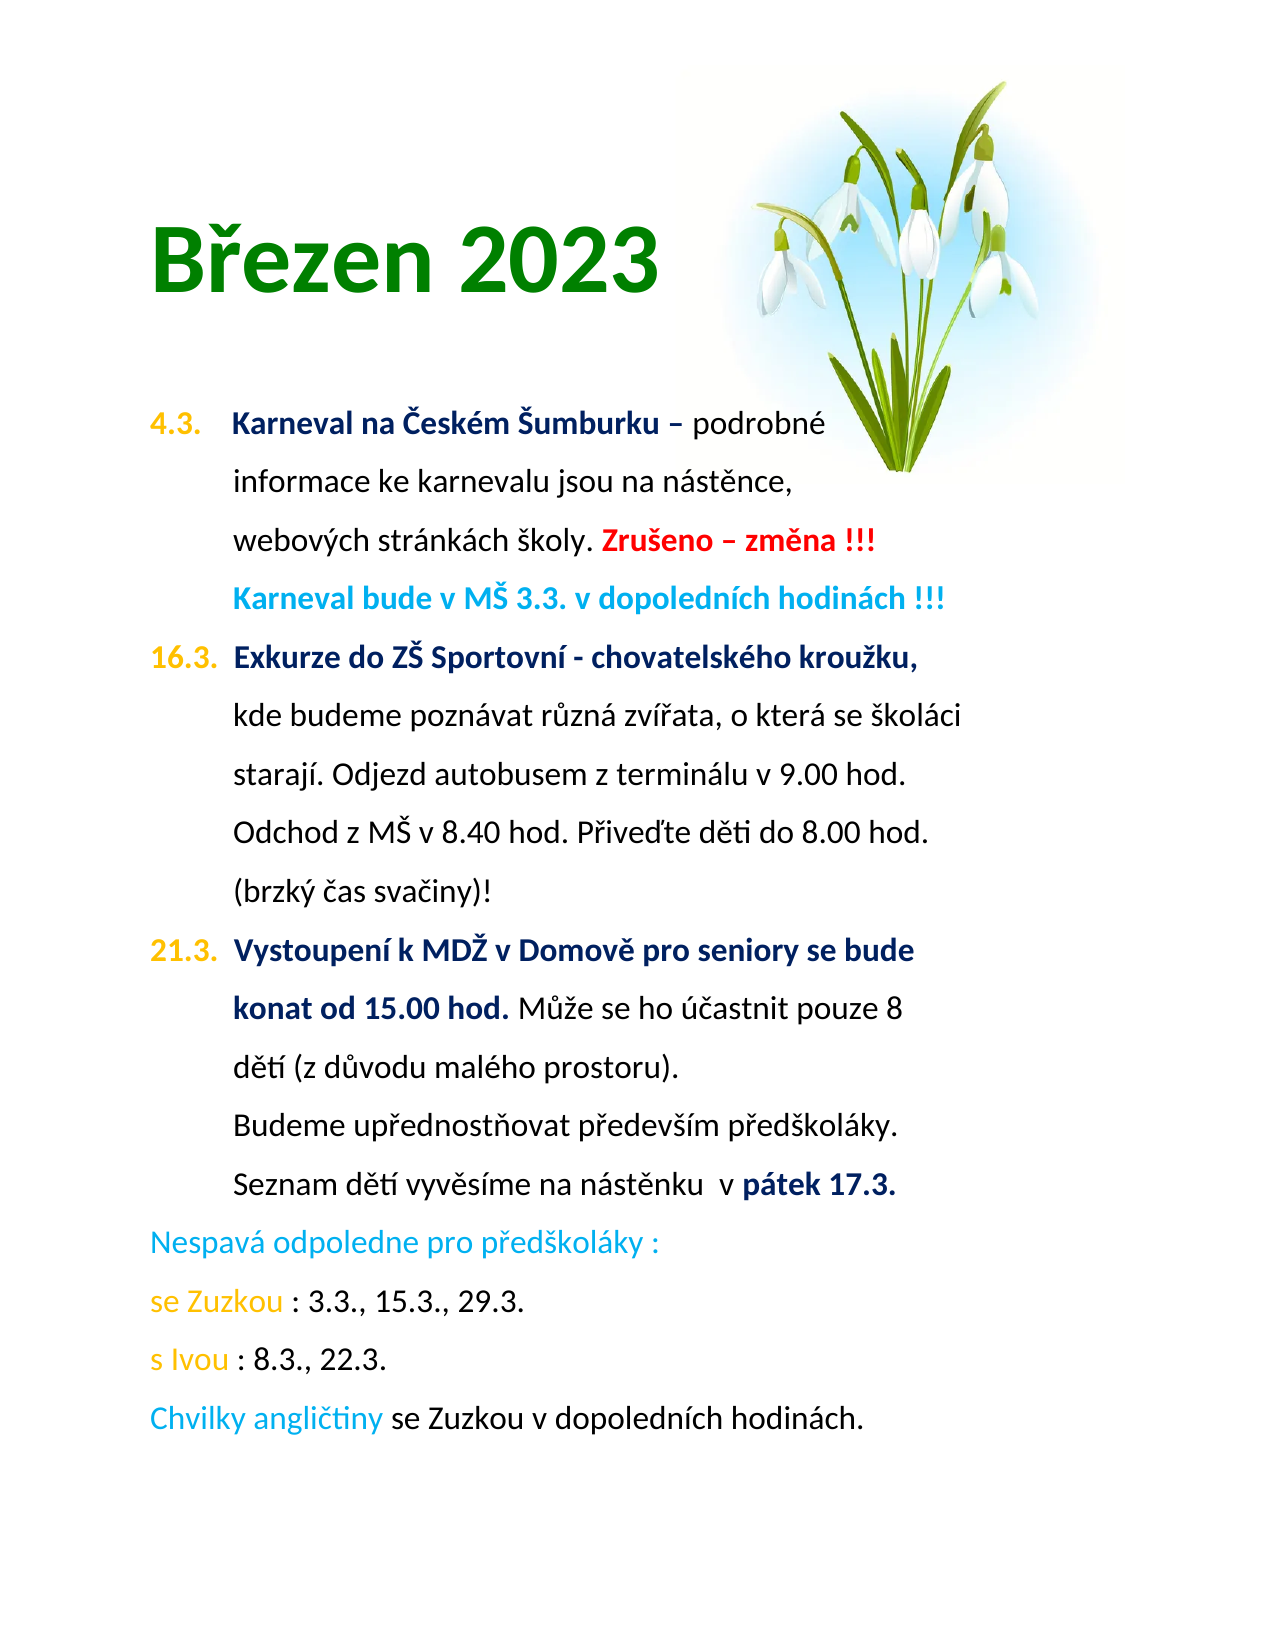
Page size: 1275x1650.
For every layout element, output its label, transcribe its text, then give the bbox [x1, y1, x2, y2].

text se Zuzkou : 3.3., 15.3., 29.3. [150, 1280, 1125, 1321]
text Seznam dětí vyvěsíme na nástěnku v pátek 17.3. [150, 1163, 1125, 1203]
text Karneval bude v MŠ 3.3. v dopoledních hodinách !!! [150, 577, 1125, 618]
text Nespavá odpoledne pro předškoláky : [150, 1221, 1125, 1262]
text Odchod z MŠ v 8.40 hod. Přiveďte děti do 8.00 hod. [150, 812, 1125, 852]
text dětí (z důvodu malého prostoru). [150, 1046, 1125, 1086]
text s Ivou : 8.3., 22.3. [150, 1338, 1125, 1379]
text informace ke karnevalu jsou na nástěnce, [150, 460, 1125, 501]
text webových stránkách školy. Zrušeno – změna !!! [150, 519, 1125, 559]
text 16.3. Exkurze do ZŠ Sportovní - chovatelského kroužku, [150, 636, 1125, 677]
text kde budeme poznávat různá zvířata, o která se školáci [150, 694, 1125, 735]
text starají. Odjezd autobusem z terminálu v 9.00 hod. [150, 753, 1125, 794]
text Chvilky angličtiny se Zuzkou v dopoledních hodinách. [150, 1397, 1125, 1438]
text 21.3. Vystoupení k MDŽ v Domově pro seniory se bude [150, 929, 1125, 969]
text Březen 2023 [150, 196, 675, 318]
text Budeme upřednostňovat především předškoláky. [150, 1104, 1125, 1145]
text 4.3. Karneval na Českém Šumburku – podrobné [150, 402, 675, 442]
text (brzký čas svačiny)! [150, 870, 1125, 911]
text konat od 15.00 hod. Může se ho účastnit pouze 8 [150, 987, 1125, 1028]
